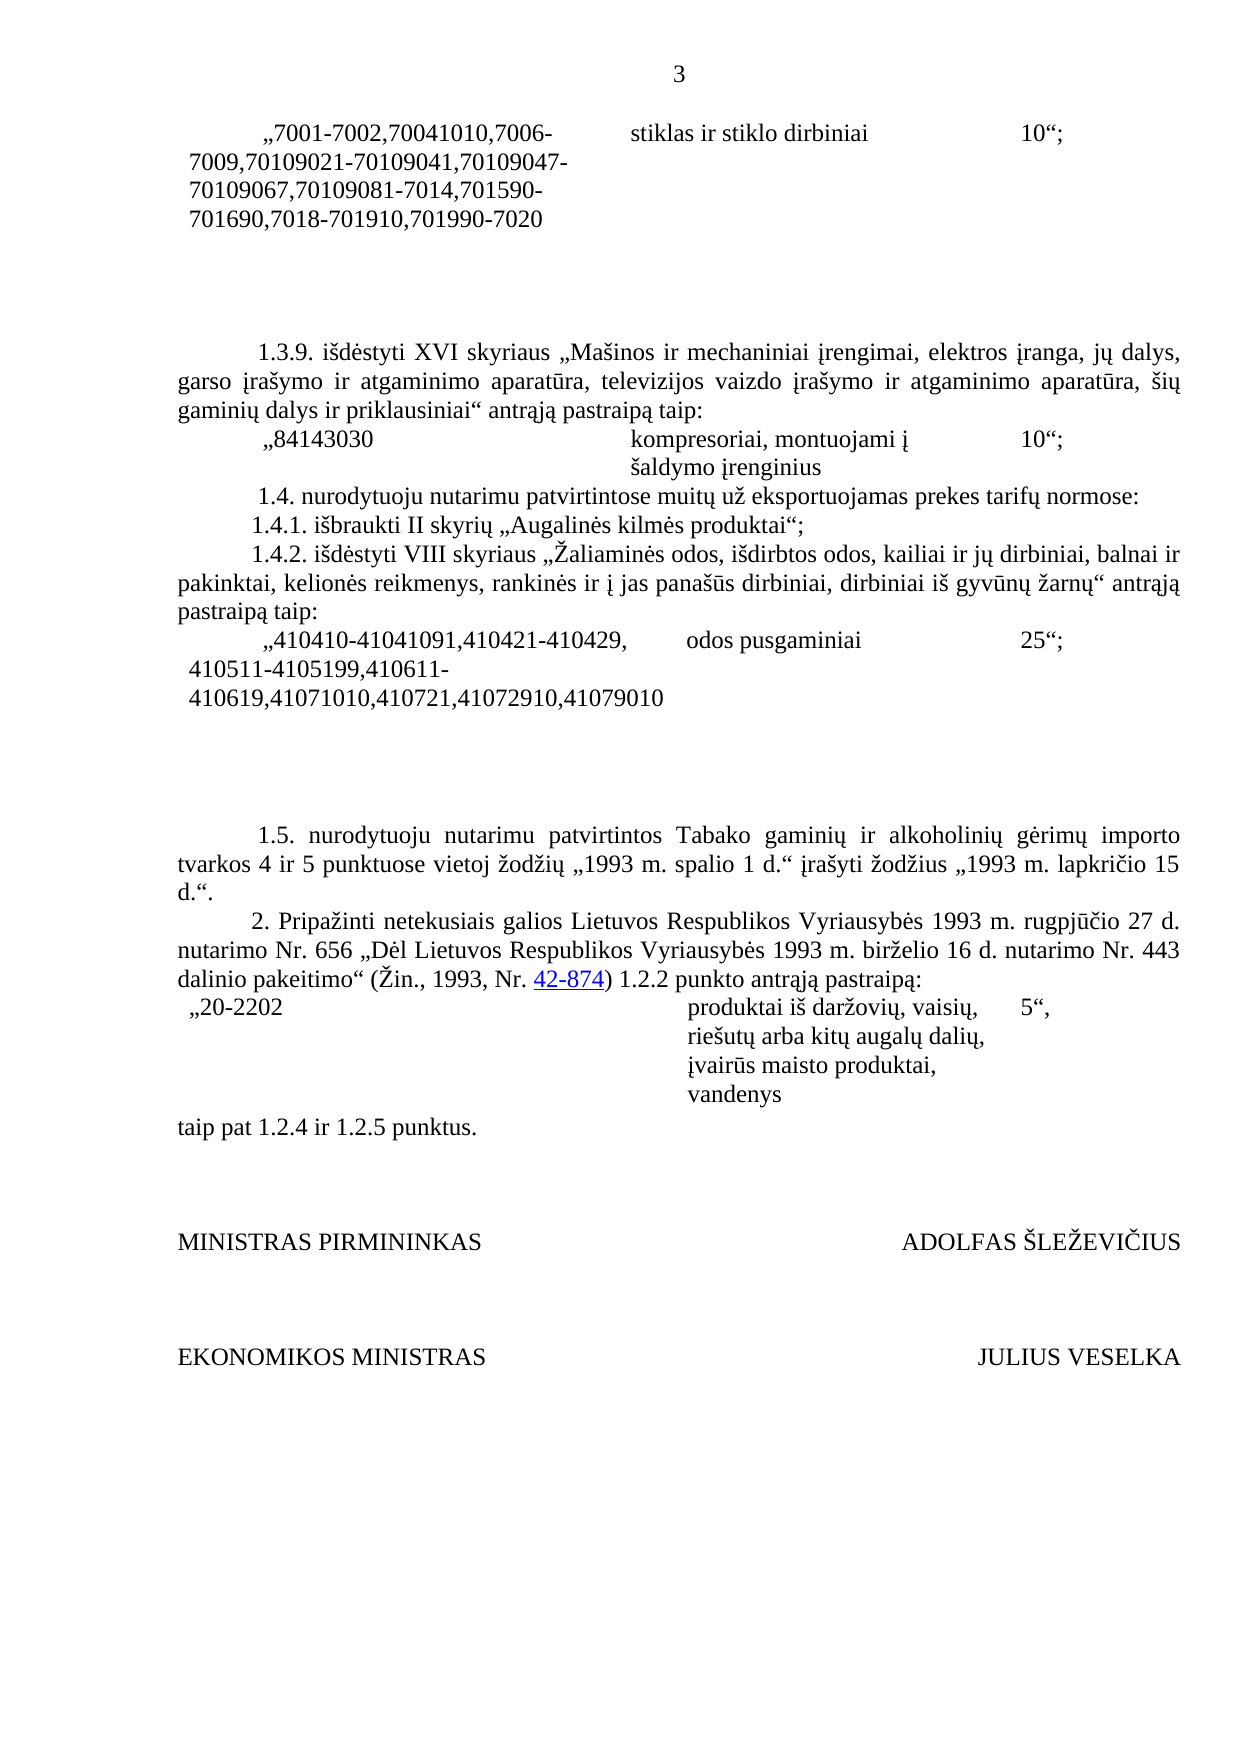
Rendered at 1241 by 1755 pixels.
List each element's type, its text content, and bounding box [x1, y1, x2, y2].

table_header 10“; [1009, 118, 1181, 337]
table_header „7001-7002,70041010,7006-7009,70109021-70109041,70109047-70109067,70109081-7014,701590-701690,7018-701910,701990-7020 [177, 118, 619, 337]
table_header kompresoriai, montuojami į šaldymo įrenginius [619, 424, 1009, 481]
table_header „84143030 [177, 424, 619, 481]
table_header 25“; [1009, 625, 1181, 820]
text 1.5. nurodytuoju nutarimu patvirtintos Tabako gaminių ir alkoholinių gėrimų importo tvarkos 4 ir 5 punktuose vietoj žodžių „1993 m. spalio 1 d.“ įrašyti žodžius „1993 m. lapkričio 15 d.“. [177, 820, 1181, 906]
table_header „410410-41041091,410421-410429, 410511-4105199,410611-410619,41071010,410721,41072910,41079010 [177, 625, 675, 820]
text EKONOMIKOS MINISTRAS JULIUS VESELKA [177, 1342, 1181, 1371]
table_header 5“, [1009, 993, 1181, 1112]
text 2. Pripažinti netekusiais galios Lietuvos Respublikos Vyriausybės 1993 m. rugpjūčio 27 d. nutarimo Nr. 656 „Dėl Lietuvos Respublikos Vyriausybės 1993 m. birželio 16 d. nutarimo Nr. 443 dalinio pakeitimo“ (Žin., 1993, Nr. 42-874) 1.2.2 punkto antrąją pastraipą: [177, 906, 1181, 992]
text taip pat 1.2.4 ir 1.2.5 punktus. [177, 1112, 1181, 1141]
table_header odos pusgaminiai [675, 625, 1009, 820]
text MINISTRAS PIRMININKAS ADOLFAS ŠLEŽEVIČIUS [177, 1227, 1181, 1256]
table_header „20-2202 [177, 993, 676, 1112]
text 1.4.1. išbraukti II skyrių „Augalinės kilmės produktai“; [177, 510, 1181, 539]
text 1.4. nurodytuoju nutarimu patvirtintose muitų už eksportuojamas prekes tarifų normose: [177, 481, 1181, 510]
text 1.3.9. išdėstyti XVI skyriaus „Mašinos ir mechaniniai įrengimai, elektros įranga, jų dalys, garso įrašymo ir atgaminimo aparatūra, televizijos vaizdo įrašymo ir atgaminimo aparatūra, šių gaminių dalys ir priklausiniai“ antrąją pastraipą taip: [177, 337, 1181, 424]
text 1.4.2. išdėstyti VIII skyriaus „Žaliaminės odos, išdirbtos odos, kailiai ir jų dirbiniai, balnai ir pakinktai, kelionės reikmenys, rankinės ir į jas panašūs dirbiniai, dirbiniai iš gyvūnų žarnų“ antrąją pastraipą taip: [177, 539, 1181, 625]
table_header 10“; [1009, 424, 1181, 481]
table_header produktai iš daržovių, vaisių, riešutų arba kitų augalų dalių, įvairūs maisto produktai, vandenys [676, 993, 1009, 1112]
table_header stiklas ir stiklo dirbiniai [619, 118, 1009, 337]
